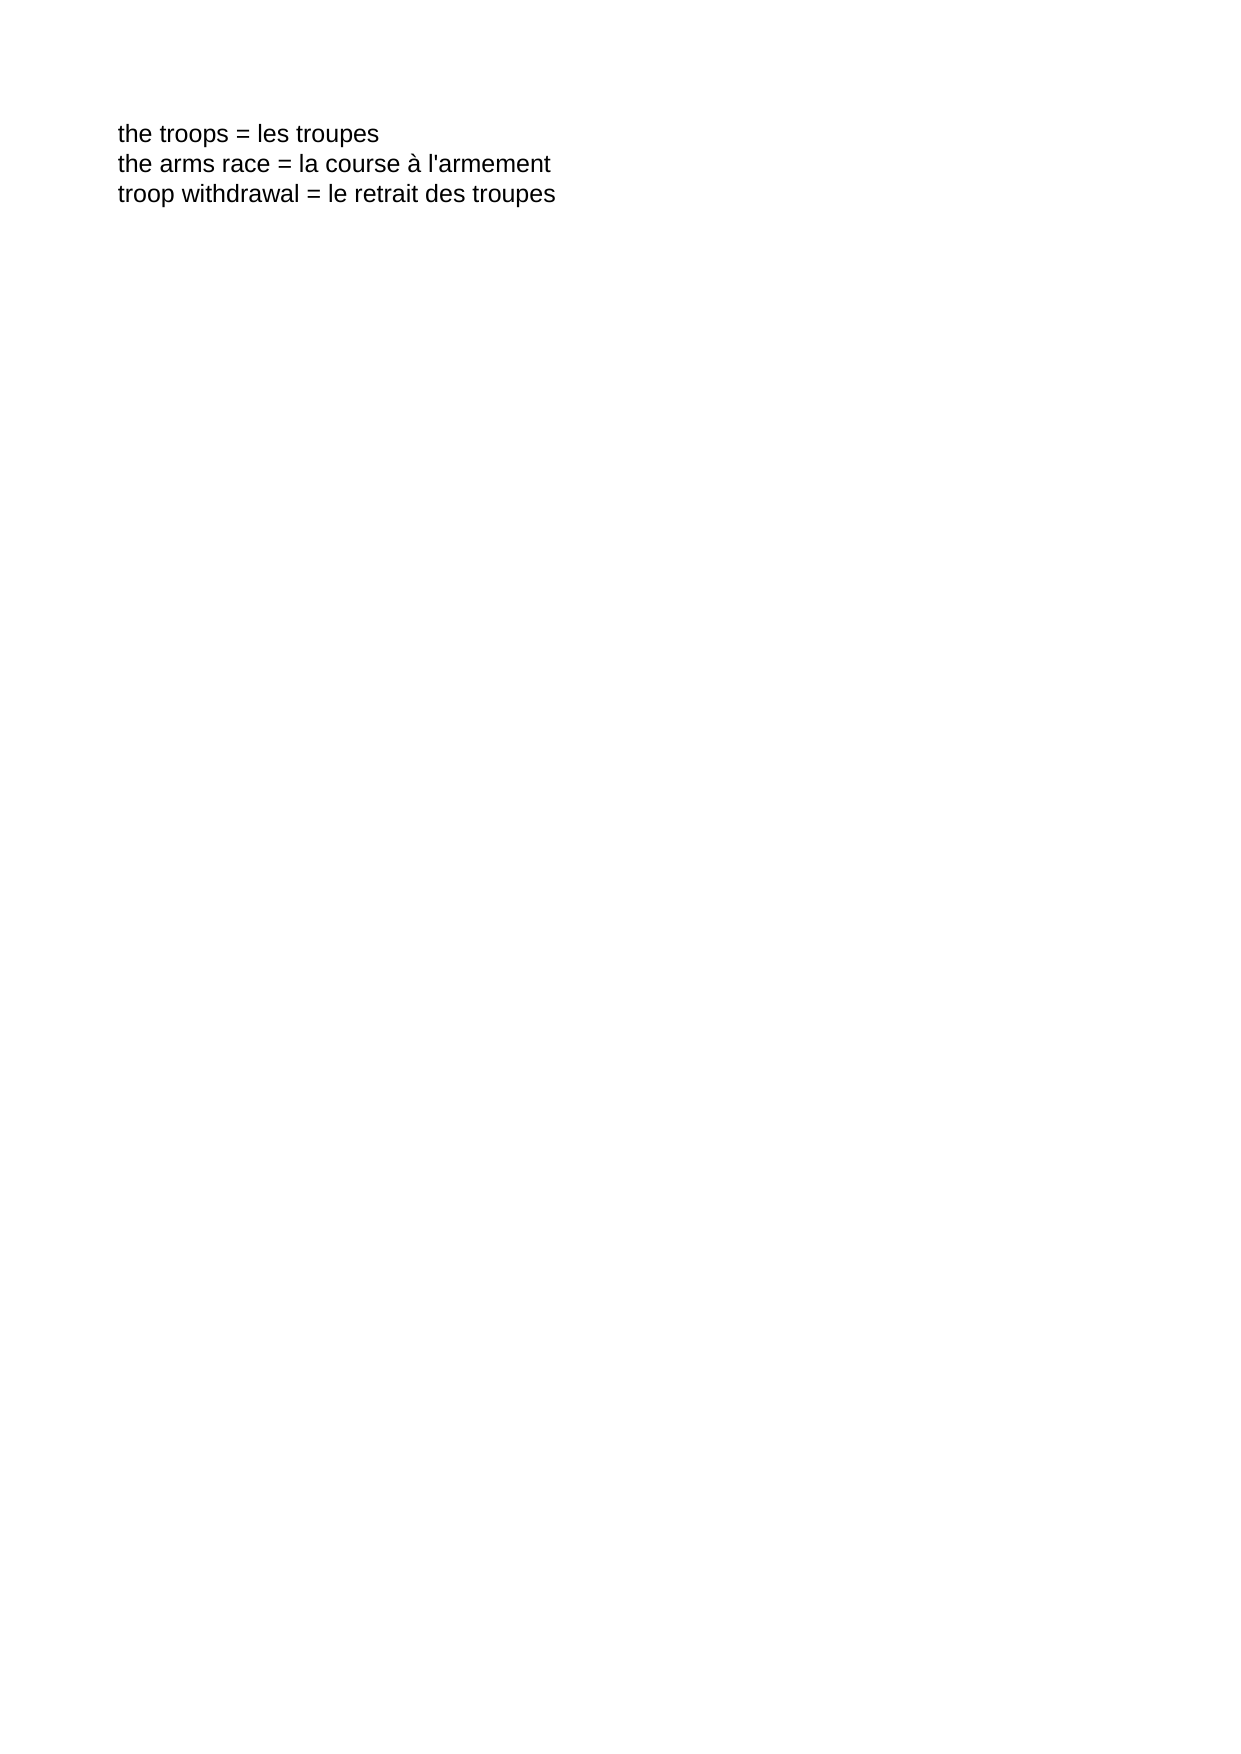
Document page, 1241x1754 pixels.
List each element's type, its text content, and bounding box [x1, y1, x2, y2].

text troop withdrawal = le retrait des troupes [118, 179, 1119, 207]
text the arms race = la course à l'armement [118, 149, 1119, 177]
text the troops = les troupes [118, 119, 854, 148]
